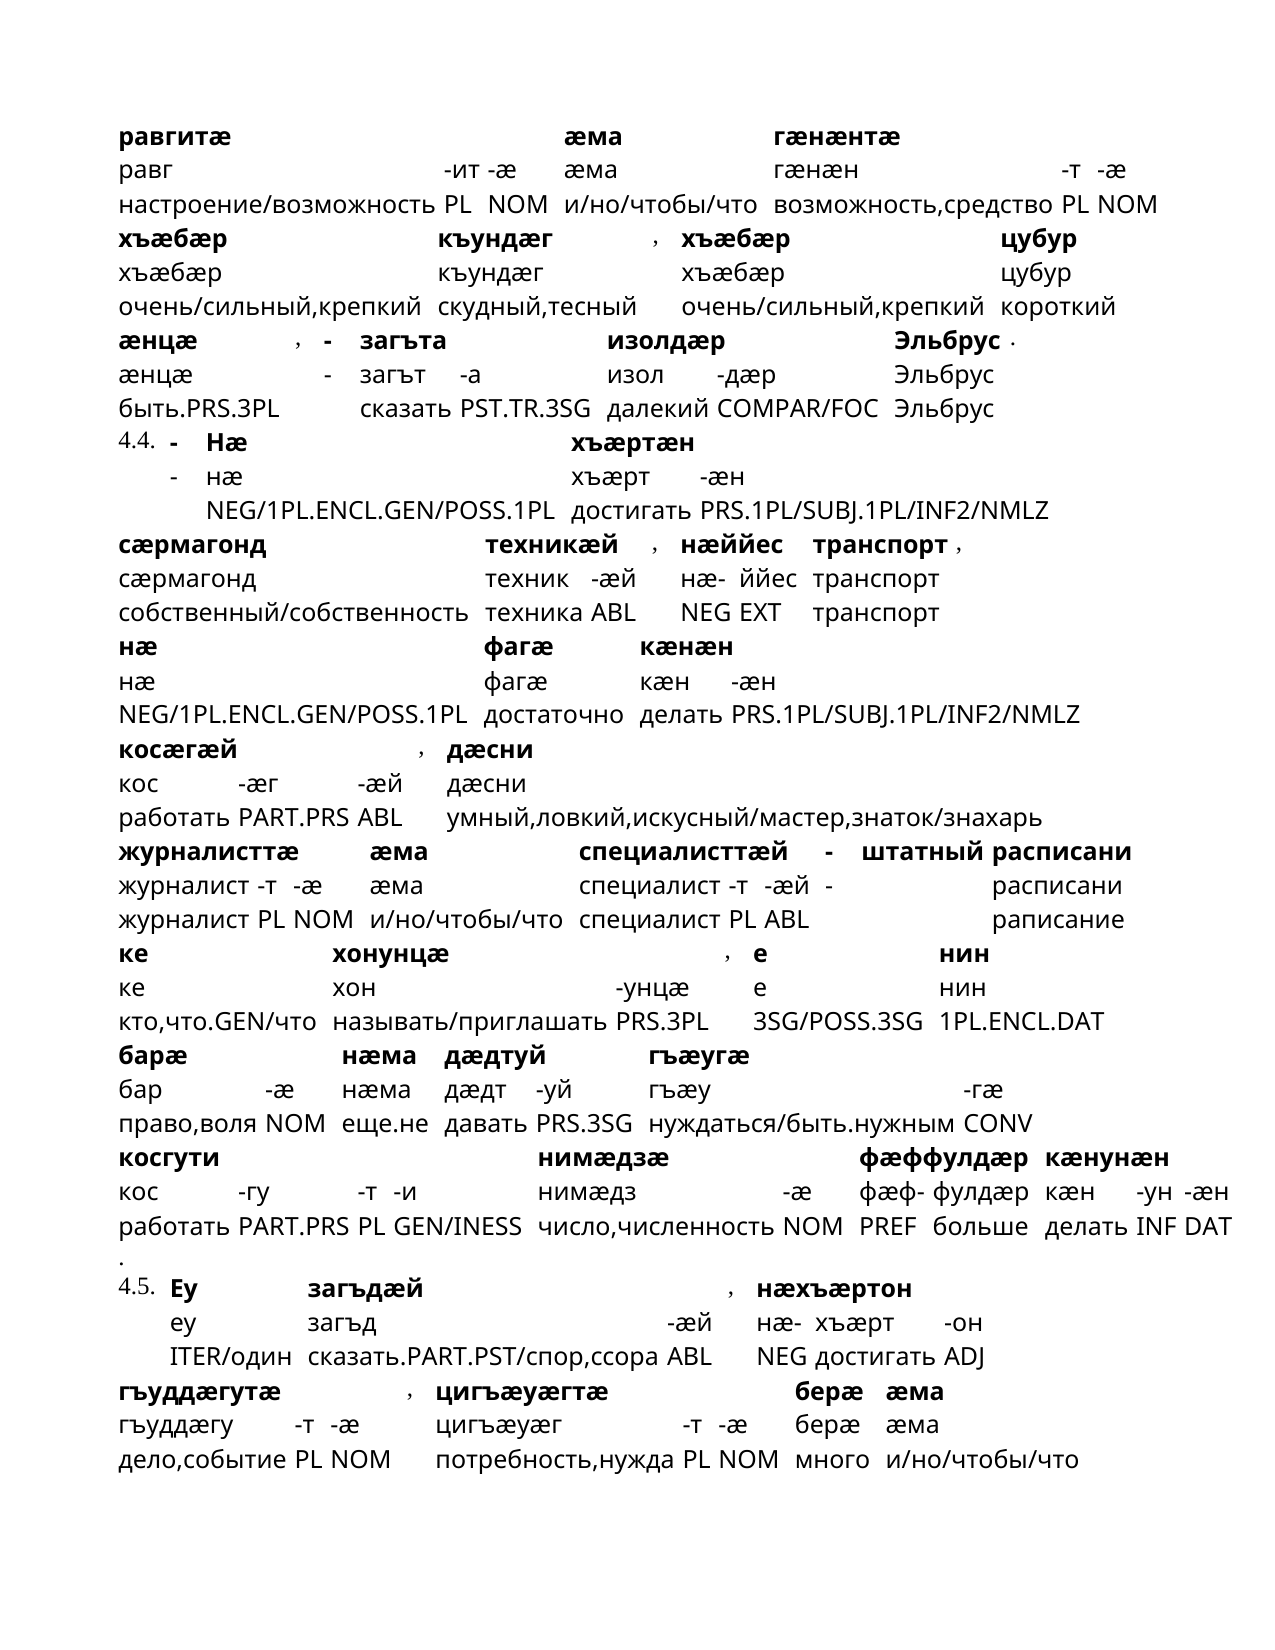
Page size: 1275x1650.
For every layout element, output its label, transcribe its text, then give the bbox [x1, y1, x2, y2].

text -и [393, 1174, 522, 1208]
text потребность,нужда [435, 1441, 675, 1475]
text нуждаться/быть.нужным [648, 1106, 956, 1140]
text æнцæ [118, 322, 287, 357]
text 4.5. [118, 1271, 162, 1300]
text NOM [330, 1441, 391, 1475]
text 1PL.ENCL.DAT [939, 1004, 1104, 1038]
text и/но/чтобы/что [369, 902, 563, 936]
text берæ [794, 1373, 878, 1407]
text хон [332, 970, 608, 1004]
text -æн [699, 459, 1049, 493]
text сказать.PART.PST/спор,ссора [307, 1339, 659, 1373]
text хонунцæ [332, 936, 717, 970]
text EXT [739, 595, 797, 629]
text NOM [718, 1441, 779, 1475]
text GEN/INESS [393, 1208, 522, 1242]
text -æй [591, 561, 637, 595]
text гæнæн [773, 152, 1053, 186]
text , [407, 1373, 428, 1402]
text NOM [1097, 186, 1158, 220]
text очень/сильный,крепкий [681, 288, 985, 322]
text PRS.1PL/SUBJ.1PL/INF2/NMLZ [699, 493, 1049, 527]
text нæхъæртон [756, 1271, 993, 1305]
text техникæй [485, 527, 644, 561]
text -æ [1097, 152, 1158, 186]
text нæ- [756, 1305, 807, 1339]
text специалист [579, 867, 721, 902]
text больше [932, 1208, 1029, 1242]
text PRS.3PL [615, 1004, 709, 1038]
text -ит [444, 152, 480, 186]
text æма [564, 118, 766, 152]
text специалист [579, 902, 721, 936]
text -æ [718, 1407, 779, 1441]
text достаточно [483, 697, 624, 731]
text техника [485, 595, 583, 629]
text кос [118, 1174, 230, 1208]
text -гу [238, 1174, 350, 1208]
text косæгæй [118, 731, 411, 765]
text NOM [782, 1208, 844, 1242]
text 3SG/POSS.3SG [753, 1004, 923, 1038]
text кто,что.GEN/что [118, 1004, 317, 1038]
text делать [639, 697, 723, 731]
text PST.TR.3SG [459, 391, 591, 425]
text дæсни [447, 731, 1051, 765]
text -æ [782, 1174, 844, 1208]
text загъд [307, 1305, 659, 1339]
text COMPAR/FOC [717, 391, 879, 425]
text æнцæ [118, 357, 280, 391]
text PREF [859, 1208, 925, 1242]
text -ун [1136, 1174, 1176, 1208]
text къундæг [437, 254, 637, 288]
text кæн [1044, 1174, 1128, 1208]
text бар [118, 1072, 257, 1106]
text PART.PRS [238, 1208, 350, 1242]
text нæ [118, 629, 476, 663]
text скудный,тесный [437, 288, 637, 322]
text дæсни [447, 765, 1043, 799]
text -æй [764, 867, 810, 902]
text Еу [169, 1271, 300, 1305]
text PL [1061, 186, 1089, 220]
text фулдæр [932, 1174, 1029, 1208]
text NOM [293, 902, 354, 936]
text нæма [341, 1038, 437, 1072]
text короткий [1000, 288, 1116, 322]
text къундæг [437, 220, 645, 254]
text фæффулдæр [859, 1140, 1037, 1174]
text NOM [487, 186, 549, 220]
text загъдæй [307, 1271, 720, 1305]
text , [652, 527, 673, 556]
text PL [682, 1441, 711, 1475]
text собственный/собственность [118, 595, 469, 629]
text PL [728, 902, 757, 936]
text DAT [1184, 1208, 1232, 1242]
text сæрмагонд [118, 527, 477, 561]
text -а [459, 357, 591, 391]
text -æ [487, 152, 549, 186]
text специалисттæй [579, 833, 817, 867]
text ййес [739, 561, 797, 595]
text CONV [963, 1106, 1032, 1140]
text -æг [238, 765, 350, 799]
text Эльбрус [894, 322, 1002, 357]
text -т [728, 867, 757, 902]
text фагæ [483, 663, 624, 697]
text -æ [330, 1407, 391, 1441]
text Эльбрус [894, 357, 994, 391]
text давать [444, 1106, 528, 1140]
text - [825, 833, 854, 867]
text берæ [794, 1407, 870, 1441]
text право,воля [118, 1106, 257, 1140]
text хъæртæн [571, 425, 1057, 459]
text -гæ [963, 1072, 1032, 1106]
text гъæугæ [648, 1038, 1040, 1072]
text гъæу [648, 1072, 956, 1106]
text - [323, 357, 344, 391]
text и/но/чтобы/что [885, 1441, 1080, 1475]
text дæдт [444, 1072, 528, 1106]
text , [956, 527, 977, 556]
text хъæрт [571, 459, 692, 493]
text -он [944, 1305, 985, 1339]
text - [169, 425, 198, 459]
text нин [939, 936, 1112, 970]
text нимæдзæ [537, 1140, 851, 1174]
text , [652, 220, 673, 249]
text дæдтуй [444, 1038, 641, 1072]
text достигать [571, 493, 692, 527]
text , [418, 731, 439, 760]
text -уй [536, 1072, 633, 1106]
text NEG/1PL.ENCL.GEN/POSS.1PL [206, 493, 556, 527]
text гæнæнтæ [773, 118, 1166, 152]
text , [295, 322, 316, 351]
text INF [1136, 1208, 1176, 1242]
text много [794, 1441, 870, 1475]
text фагæ [483, 629, 632, 663]
text æма [369, 833, 571, 867]
text нимæдз [537, 1174, 775, 1208]
text еу [169, 1305, 292, 1339]
text техник [485, 561, 583, 595]
text изол [607, 357, 709, 391]
text ке [118, 936, 324, 970]
text штатный [861, 833, 984, 867]
text цубур [1000, 254, 1116, 288]
text PART.PRS [238, 799, 350, 833]
text гъуддæгу [118, 1407, 287, 1441]
text PRS.3SG [536, 1106, 633, 1140]
text -æ [293, 867, 354, 902]
text -т [682, 1407, 711, 1441]
text PL [357, 1208, 386, 1242]
text , [728, 1271, 749, 1300]
text ABL [667, 1339, 713, 1373]
text цигъæуæгтæ [435, 1373, 787, 1407]
text кос [118, 765, 230, 799]
text фæф- [859, 1174, 925, 1208]
text кæн [639, 663, 723, 697]
text быть.PRS.3PL [118, 391, 280, 425]
text - [825, 867, 846, 902]
text ABL [764, 902, 810, 936]
text журналист [118, 902, 249, 936]
text загъта [359, 322, 599, 357]
text . [1009, 322, 1031, 351]
text транспорт [812, 595, 940, 629]
text делать [1044, 1208, 1128, 1242]
text -æн [731, 663, 1081, 697]
text е [753, 970, 923, 1004]
text очень/сильный,крепкий [118, 288, 422, 322]
text дело,событие [118, 1441, 287, 1475]
text хъæбæр [681, 254, 985, 288]
text кæнунæн [1044, 1140, 1240, 1174]
text ке [118, 970, 317, 1004]
text е [753, 936, 931, 970]
text -æй [667, 1305, 713, 1339]
text число,численность [537, 1208, 775, 1242]
text - [323, 322, 352, 357]
text -т [257, 867, 285, 902]
text работать [118, 799, 230, 833]
text настроение/возможность [118, 186, 436, 220]
text 4.4. [118, 425, 162, 453]
text PL [294, 1441, 323, 1475]
text æма [885, 1407, 1080, 1441]
text загът [359, 357, 452, 391]
text хъæбæр [681, 220, 993, 254]
text - [169, 459, 191, 493]
text Нæ [206, 425, 563, 459]
text нæййес [680, 527, 805, 561]
text PL [444, 186, 480, 220]
text сæрмагонд [118, 561, 469, 595]
text расписани [992, 833, 1132, 867]
text . [118, 1242, 139, 1271]
text хъæбæр [118, 254, 422, 288]
text нæ- [680, 561, 731, 595]
text цубур [1000, 220, 1124, 254]
text æма [885, 1373, 1087, 1407]
text транспорт [812, 561, 940, 595]
text ABL [591, 595, 637, 629]
text журналисттæ [118, 833, 362, 867]
text кæнæн [639, 629, 1088, 663]
text раписание [992, 902, 1125, 936]
text и/но/чтобы/что [564, 186, 758, 220]
text æма [564, 152, 758, 186]
text PRS.1PL/SUBJ.1PL/INF2/NMLZ [731, 697, 1081, 731]
text NEG [756, 1339, 807, 1373]
text -дæр [717, 357, 879, 391]
text нин [939, 970, 1104, 1004]
text хъæрт [815, 1305, 936, 1339]
text NOM [265, 1106, 326, 1140]
text расписани [992, 867, 1125, 902]
text -т [357, 1174, 386, 1208]
text ADJ [944, 1339, 985, 1373]
text равг [118, 152, 436, 186]
text возможность,средство [773, 186, 1053, 220]
text , [724, 936, 745, 964]
text косгути [118, 1140, 530, 1174]
text -æ [265, 1072, 326, 1106]
text нæ [118, 663, 468, 697]
text сказать [359, 391, 452, 425]
text барæ [118, 1038, 334, 1072]
text æма [369, 867, 563, 902]
text нæ [206, 459, 556, 493]
text ITER/один [169, 1339, 292, 1373]
text -т [1061, 152, 1089, 186]
text работать [118, 1208, 230, 1242]
text -æн [1184, 1174, 1232, 1208]
text NEG/1PL.ENCL.GEN/POSS.1PL [118, 697, 468, 731]
text -æй [357, 765, 403, 799]
text NEG [680, 595, 731, 629]
text цигъæуæг [435, 1407, 675, 1441]
text хъæбæр [118, 220, 430, 254]
text изолдæр [607, 322, 887, 357]
text называть/приглашать [332, 1004, 608, 1038]
text равгитæ [118, 118, 556, 152]
text Эльбрус [894, 391, 994, 425]
text -унцæ [615, 970, 709, 1004]
text далекий [607, 391, 709, 425]
text PL [257, 902, 285, 936]
text нæма [341, 1072, 429, 1106]
text достигать [815, 1339, 936, 1373]
text -т [294, 1407, 323, 1441]
text ABL [357, 799, 403, 833]
text еще.не [341, 1106, 429, 1140]
text журналист [118, 867, 249, 902]
text умный,ловкий,искусный/мастер,знаток/знахарь [447, 799, 1043, 833]
text гъуддæгутæ [118, 1373, 399, 1407]
text транспорт [812, 527, 948, 561]
